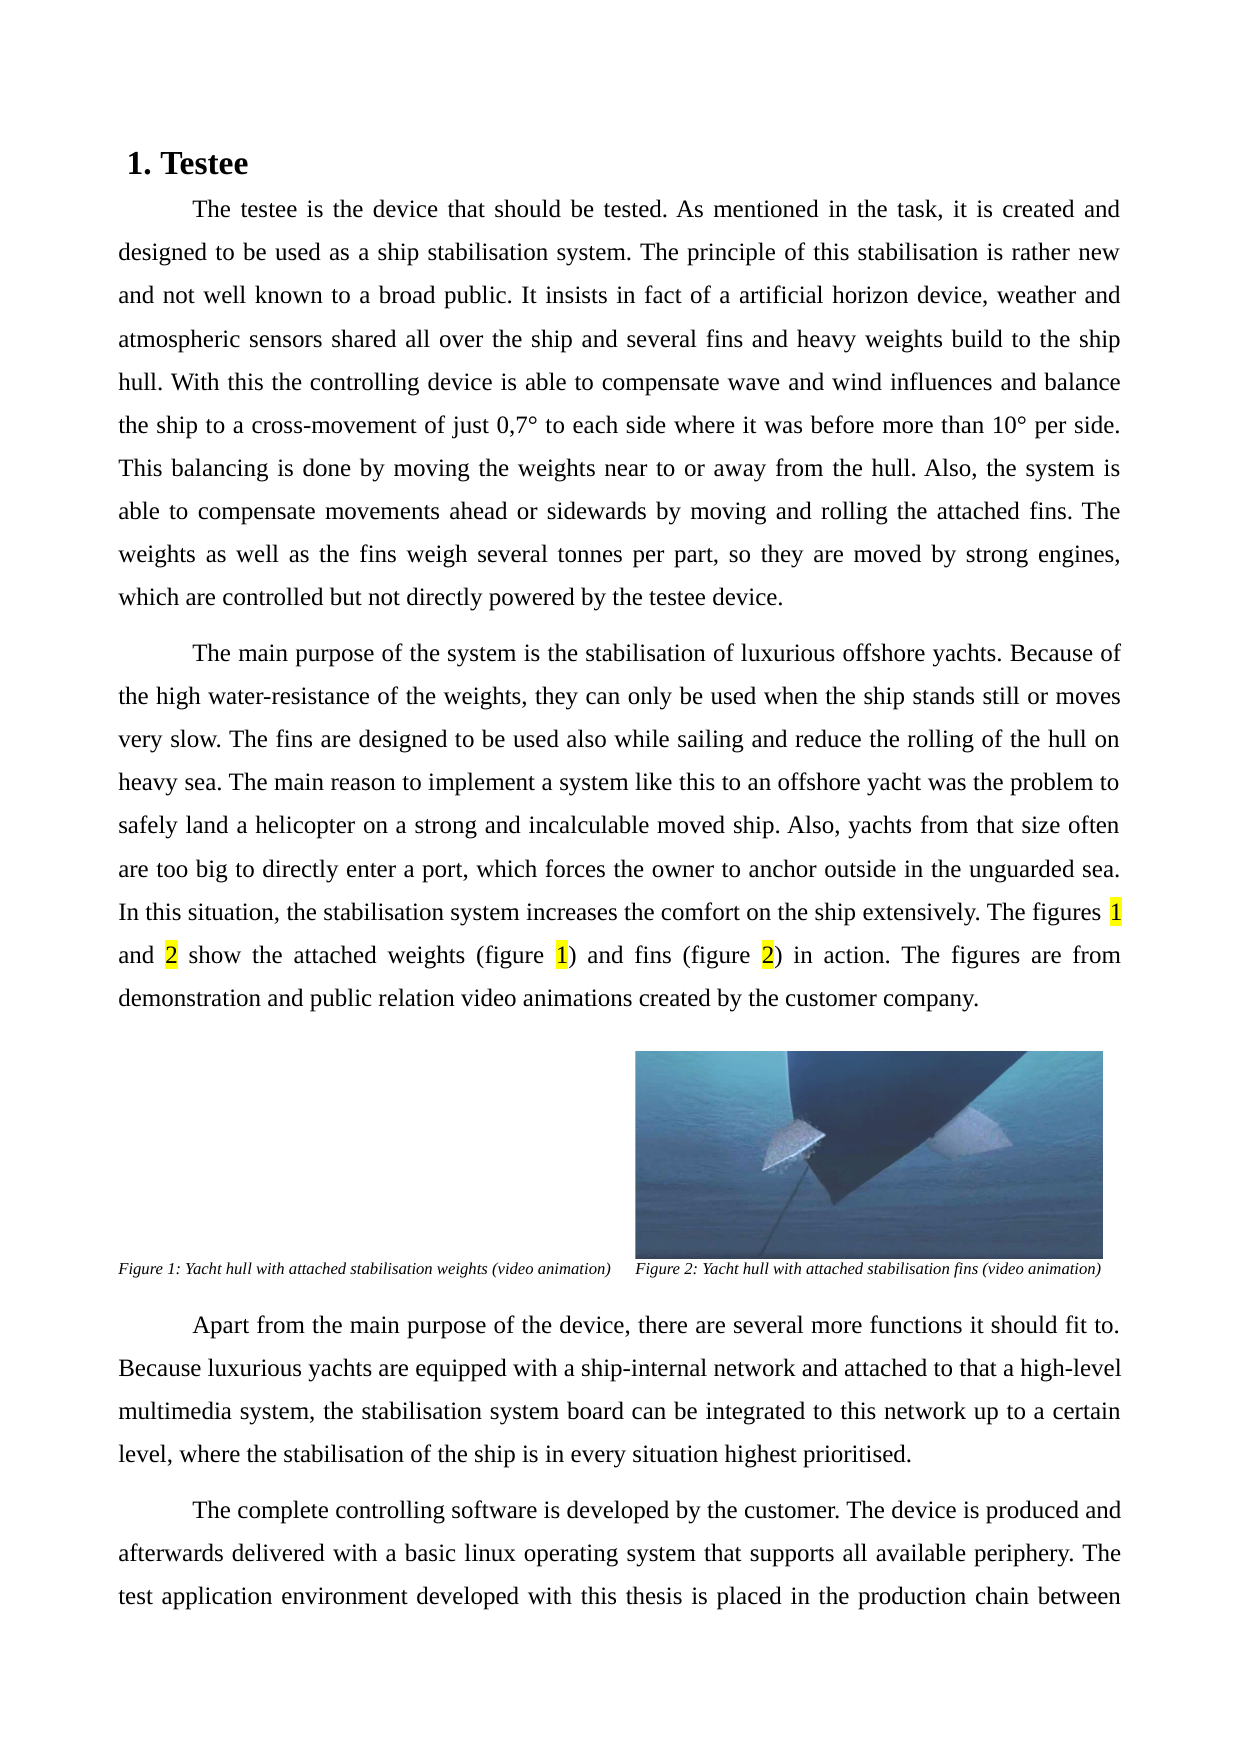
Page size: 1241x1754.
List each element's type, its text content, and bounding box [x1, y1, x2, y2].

text Figure 2: Yacht hull with attached stabilisation fins (video animation) [635, 1259, 1103, 1278]
text Figure 1: Yacht hull with attached stabilisation weights (video animation) [118, 1052, 620, 1278]
text The complete controlling software is developed by the customer. The device is produced and afterwards delivered with a basic linux operating system that supports all available periphery. The test application environment developed with this thesis is placed in the production chain between [118, 1495, 1122, 1610]
text Apart from the main purpose of the device, there are several more functions it should fit to. Because luxurious yachts are equipped with a ship-internal network and attached to that a high-level multimedia system, the stabilisation system board can be integrated to this network up to a certain level, where the stabilisation of the ship is in every situation highest prioritised. [118, 1310, 1122, 1468]
text The main purpose of the system is the stabilisation of luxurious offshore yachts. Because of the high water-resistance of the weights, they can only be used when the ship stands still or moves very slow. The fins are designed to be used also while sailing and reduce the rolling of the hull on heavy sea. The main reason to implement a system like this to an offshore yacht was the problem to safely land a helicopter on a strong and incalculable moved ship. Also, yachts from that size often are too big to directly enter a port, which forces the owner to anchor outside in the unguarded sea. In this situation, the stabilisation system increases the comfort on the ship extensively. The figures 1 and 2 show the attached weights (figure 1) and fins (figure 2) in action. The figures are from demonstration and public relation video animations created by the customer company. [118, 638, 1122, 1012]
subtitle Testee [118, 143, 1122, 182]
text The testee is the device that should be tested. As mentioned in the task, it is created and designed to be used as a ship stabilisation system. The principle of this stabilisation is rather new and not well known to a broad public. It insists in fact of a artificial horizon device, weather and atmospheric sensors shared all over the ship and several fins and heavy weights build to the ship hull. With this the controlling device is able to compensate wave and wind influences and balance the ship to a cross-movement of just 0,7° to each side where it was before more than 10° per side. This balancing is done by moving the weights near to or away from the hull. Also, the system is able to compensate movements ahead or sidewards by moving and rolling the attached fins. The weights as well as the fins weigh several tonnes per part, so they are moved by strong engines, which are controlled but not directly powered by the testee device. [118, 194, 1122, 611]
